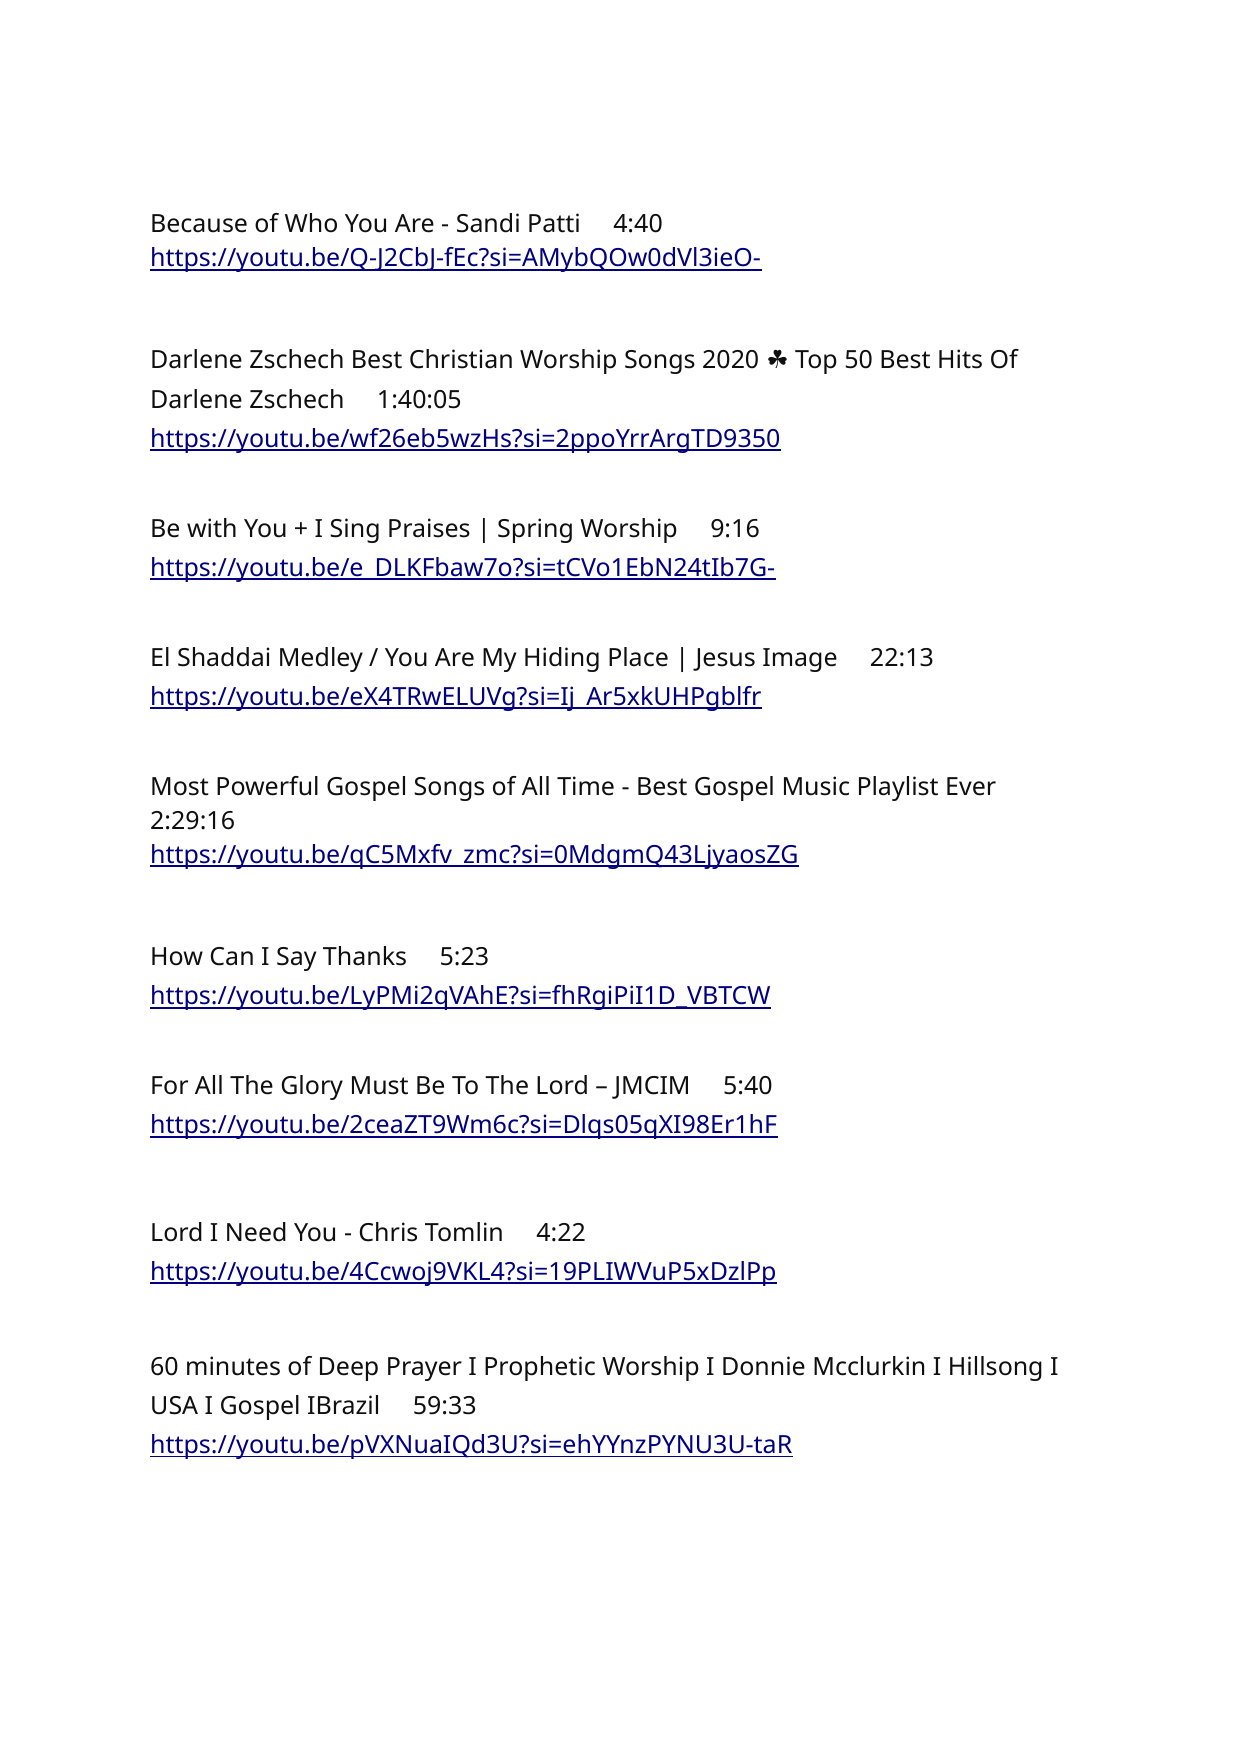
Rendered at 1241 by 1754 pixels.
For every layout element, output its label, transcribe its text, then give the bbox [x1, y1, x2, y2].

subtitle Most Powerful Gospel Songs of All Time - Best Gospel Music Playlist Ever 2:29:16 [150, 768, 1090, 837]
subtitle Darlene Zschech Best Christian Worship Songs 2020 ☘️ Top 50 Best Hits Of Darlene Zschech 1:40:05 [150, 342, 1090, 415]
text https://youtu.be/pVXNuaIQd3U?si=ehYYnzPYNU3U-taR [150, 1427, 1090, 1461]
subtitle https://youtu.be/2ceaZT9Wm6c?si=Dlqs05qXI98Er1hF [150, 1107, 1090, 1141]
subtitle Because of Who You Are - Sandi Patti 4:40 [150, 206, 1090, 240]
subtitle 60 minutes of Deep Prayer I Prophetic Worship I Donnie Mcclurkin I Hillsong I USA I Gospel IBrazil 59:33 [150, 1348, 1090, 1422]
text https://youtu.be/eX4TRwELUVg?si=Ij_Ar5xkUHPgblfr [150, 678, 1090, 713]
subtitle For All The Glory Must Be To The Lord – JMCIM 5:40 [150, 1068, 1090, 1102]
text https://youtu.be/e_DLKFbaw7o?si=tCVo1EbN24tIb7G- [150, 549, 1090, 583]
subtitle Be with You + I Sing Praises | Spring Worship 9:16 [150, 510, 1090, 544]
subtitle https://youtu.be/qC5Mxfv_zmc?si=0MdgmQ43LjyaosZG [150, 837, 1090, 871]
subtitle El Shaddai Medley / You Are My Hiding Place | Jesus Image 22:13 [150, 639, 1090, 673]
text https://youtu.be/4Ccwoj9VKL4?si=19PLIWVuP5xDzlPp [150, 1253, 1090, 1287]
subtitle How Can I Say Thanks 5:23 [150, 939, 1090, 973]
text https://youtu.be/wf26eb5wzHs?si=2ppoYrrArgTD9350 [150, 420, 1090, 454]
subtitle https://youtu.be/Q-J2CbJ-fEc?si=AMybQOw0dVl3ieO- [150, 240, 1090, 274]
subtitle Lord I Need You - Chris Tomlin 4:22 [150, 1214, 1090, 1248]
text https://youtu.be/LyPMi2qVAhE?si=fhRgiPiI1D_VBTCW [150, 978, 1090, 1012]
